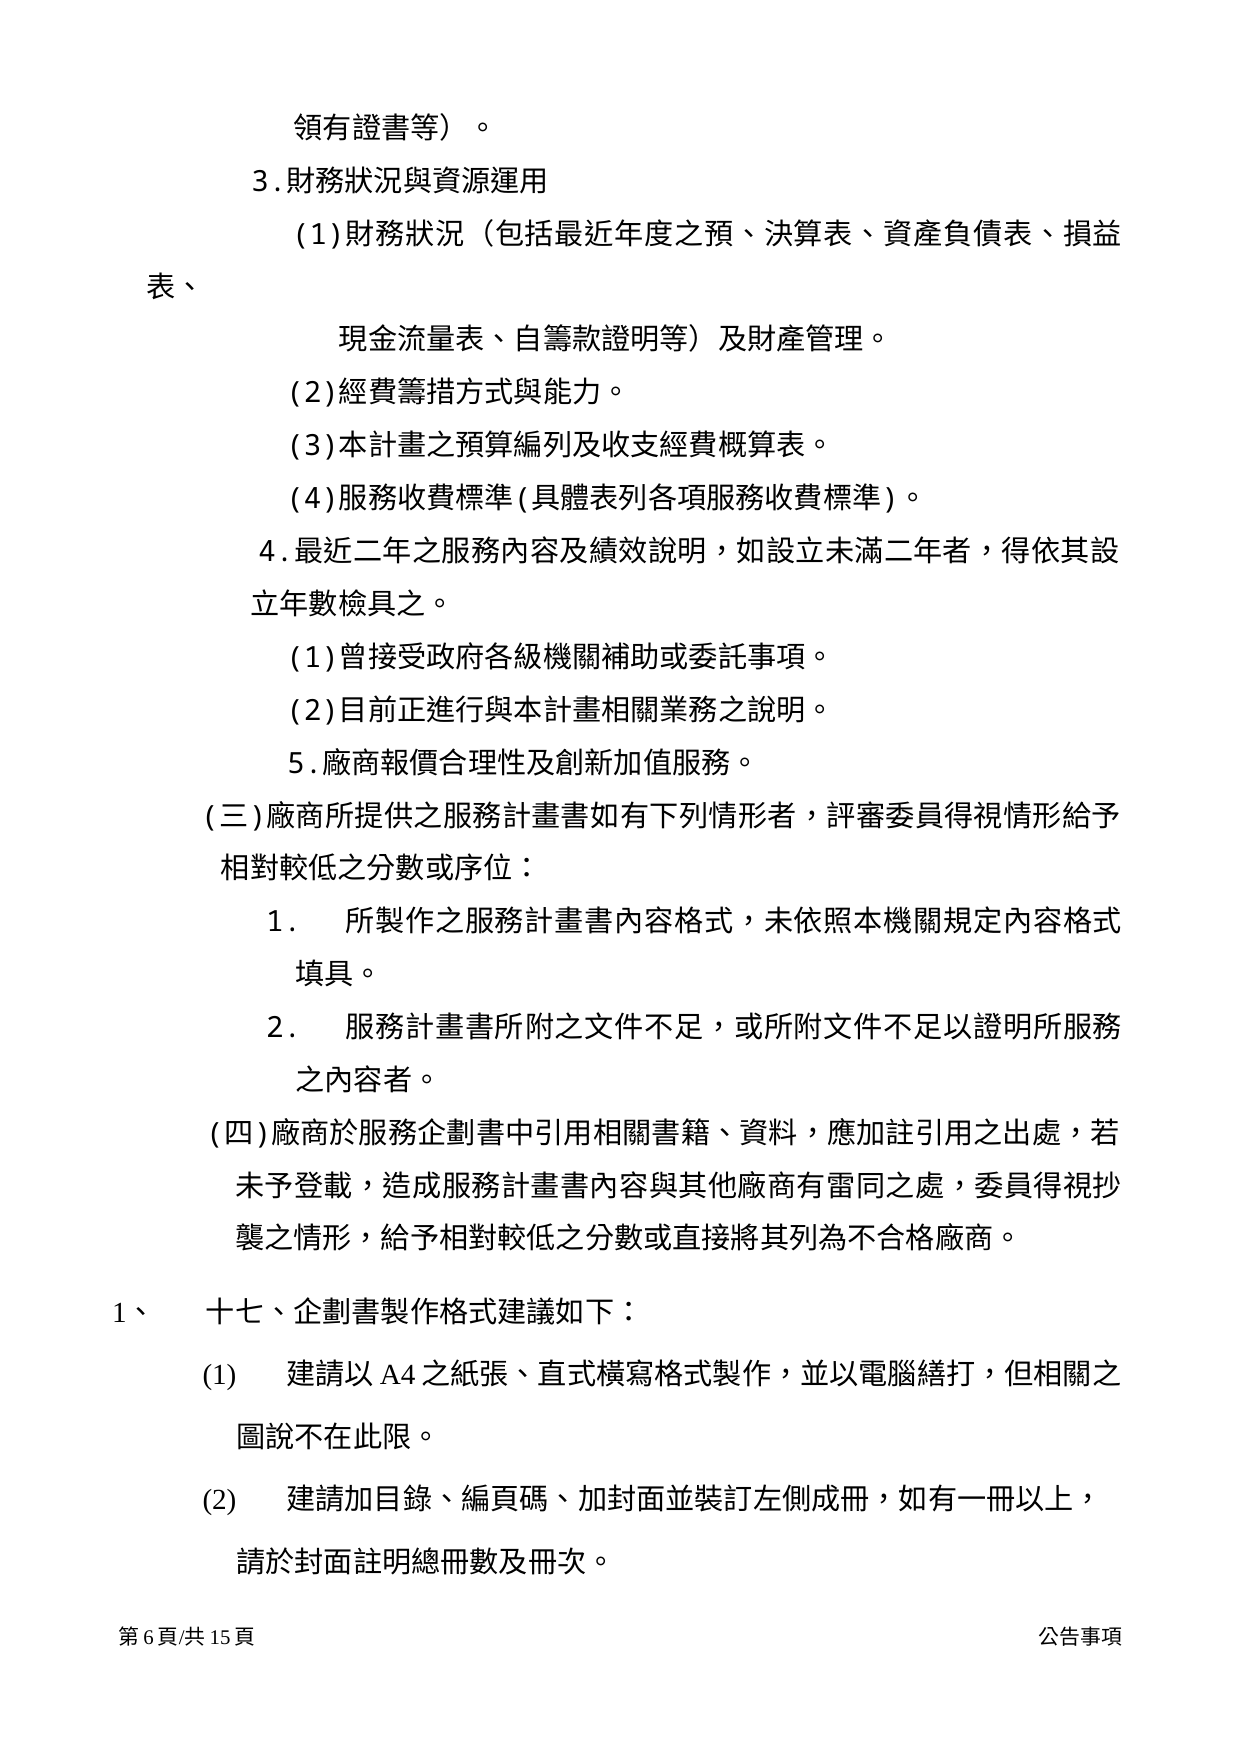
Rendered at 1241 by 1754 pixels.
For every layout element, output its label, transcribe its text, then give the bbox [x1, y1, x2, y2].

text 5.廠商報價合理性及創新加值服務。 [146, 739, 1122, 782]
subtitle 十七、企劃書製作格式建議如下： [156, 1268, 1122, 1330]
text 領有證書等）。 [148, 104, 1122, 147]
subtitle 建請加目錄、編頁碼、加封面並裝訂左側成冊，如有一冊以上，請於封面註明總冊數及冊次。 [236, 1455, 1122, 1580]
list 所製作之服務計畫書內容格式，未依照本機關規定內容格式填具。 [266, 898, 1122, 993]
text 現金流量表、自籌款證明等）及財產管理。 [146, 316, 1122, 358]
text (3)本計畫之預算編列及收支經費概算表。 [146, 422, 1122, 464]
text 4.最近二年之服務內容及績效說明，如設立未滿二年者，得依其設立年數檢具之。 [134, 528, 1122, 623]
list 服務計畫書所附之文件不足，或所附文件不足以證明所服務之內容者。 [266, 1003, 1122, 1099]
text (四)廠商於服務企劃書中引用相關書籍、資料，應加註引用之出處，若未予登載，造成服務計畫書內容與其他廠商有雷同之處，委員得視抄襲之情形，給予相對較低之分數或直接將其列為不合格廠商。 [118, 1109, 1122, 1257]
text (2)目前正進行與本計畫相關業務之說明。 [146, 686, 1122, 729]
text 3.財務狀況與資源運用 [146, 157, 1122, 200]
text (4)服務收費標準(具體表列各項服務收費標準)。 [146, 475, 1122, 517]
text (2)經費籌措方式與能力。 [146, 369, 1122, 411]
text (三)廠商所提供之服務計畫書如有下列情形者，評審委員得視情形給予相對較低之分數或序位： [148, 792, 1122, 887]
text (1)財務狀況（包括最近年度之預、決算表、資產負債表、損益表、 [146, 210, 1122, 305]
subtitle 建請以A4之紙張、直式橫寫格式製作，並以電腦繕打，但相關之圖說不在此限。 [236, 1330, 1122, 1455]
text (1)曾接受政府各級機關補助或委託事項。 [146, 633, 1122, 676]
